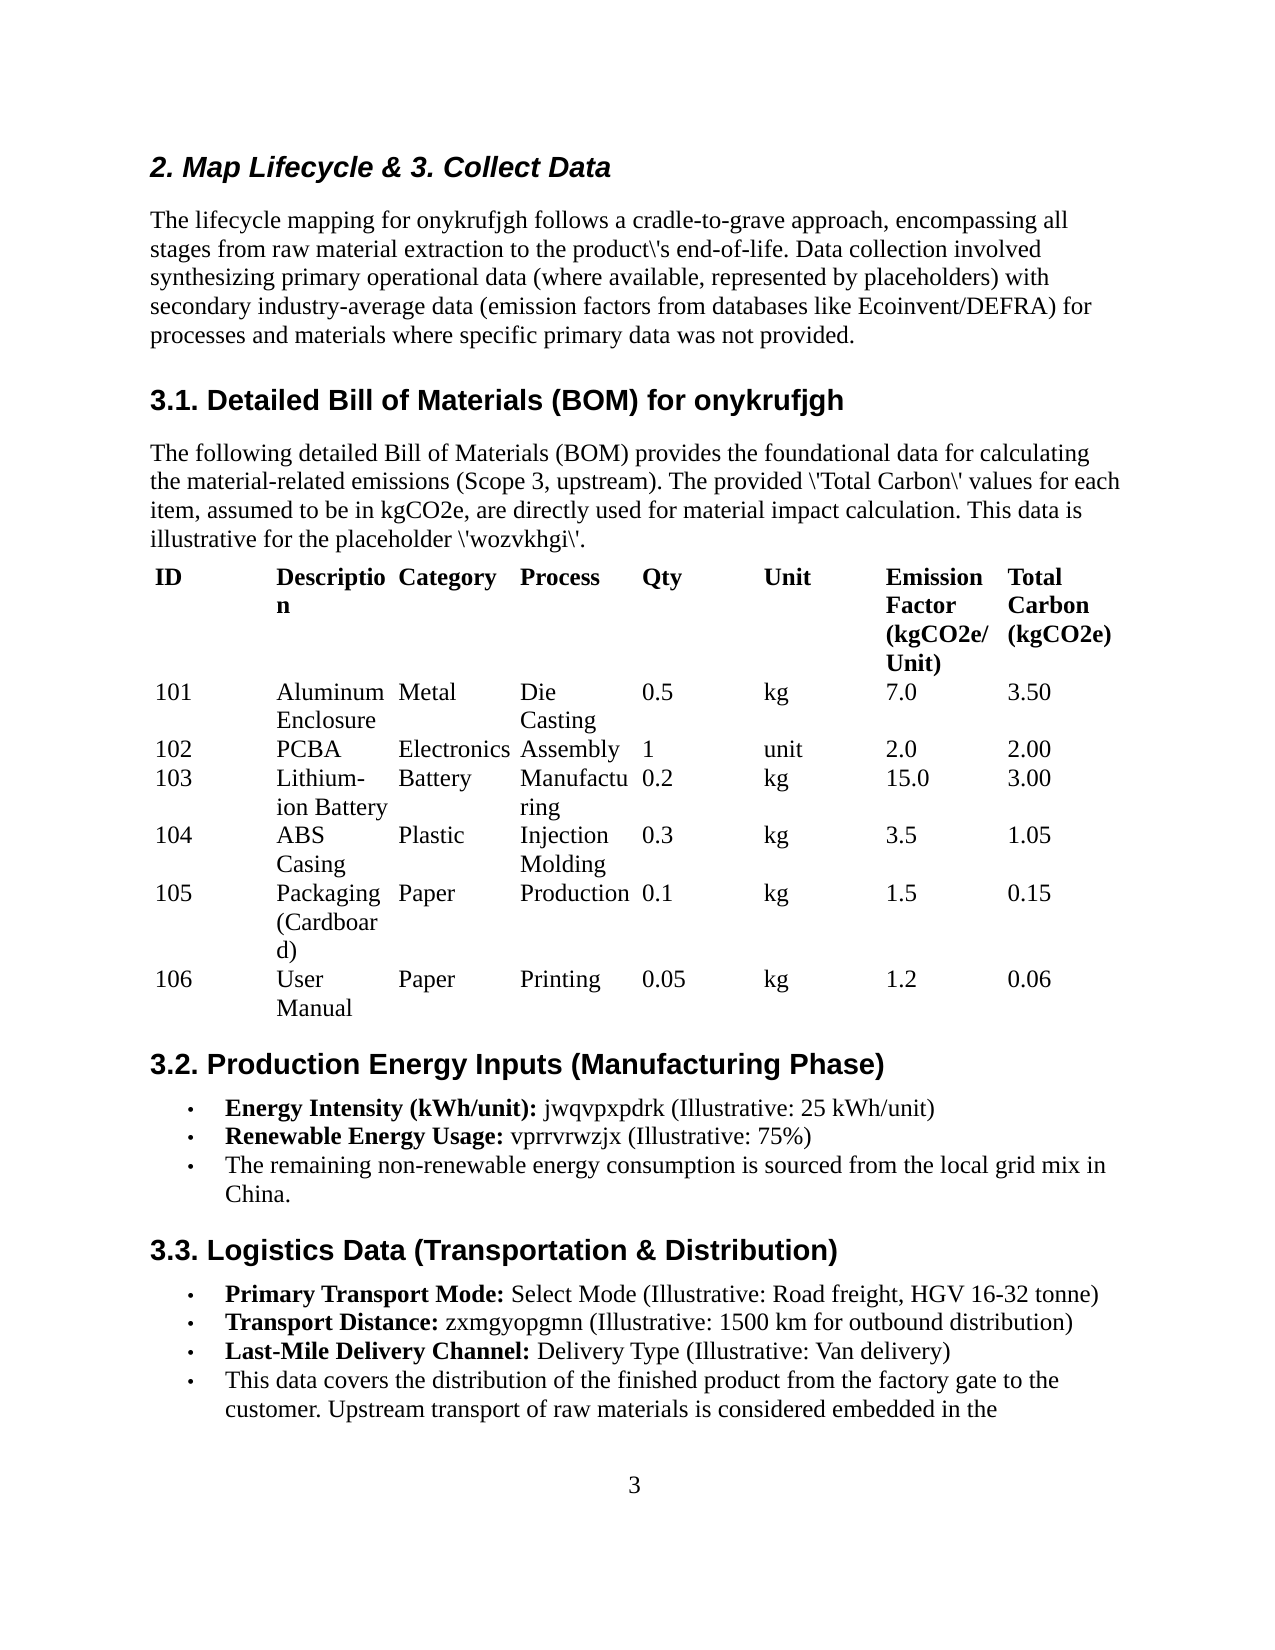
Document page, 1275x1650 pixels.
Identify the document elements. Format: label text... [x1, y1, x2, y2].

list Last-Mile Delivery Channel: Delivery Type (Illustrative: Van delivery) [187, 1336, 1125, 1365]
table_cell Plastic [394, 820, 516, 878]
table_header Category [394, 562, 516, 677]
table_cell 0.06 [1003, 964, 1125, 1022]
table_cell 2.0 [881, 734, 1003, 763]
table_cell User Manual [272, 964, 394, 1022]
table_cell 2.00 [1003, 734, 1125, 763]
table_cell 101 [150, 677, 272, 734]
table_cell kg [759, 964, 881, 1022]
table_cell 0.05 [638, 964, 759, 1022]
table_cell 3.5 [881, 820, 1003, 878]
table_cell Packaging (Cardboard) [272, 878, 394, 964]
table_cell 3.50 [1003, 677, 1125, 734]
table_cell kg [759, 763, 881, 820]
table_cell Battery [394, 763, 516, 820]
table_cell 105 [150, 878, 272, 964]
text The following detailed Bill of Materials (BOM) provides the foundational data for calculating the material-related emissions (Scope 3, upstream). The provided \'Total Carbon\' values for each item, assumed to be in kgCO2e, are directly used for material impact calculation. This data is illustrative for the placeholder \'wozvkhgi\'. [150, 438, 1125, 553]
table_cell 3.00 [1003, 763, 1125, 820]
table_cell Assembly [516, 734, 637, 763]
table_header ID [150, 562, 272, 677]
table_header Unit [759, 562, 881, 677]
table_cell Aluminum Enclosure [272, 677, 394, 734]
table_cell 1 [638, 734, 759, 763]
table_cell 106 [150, 964, 272, 1022]
list Transport Distance: zxmgyopgmn (Illustrative: 1500 km for outbound distribution) [187, 1307, 1125, 1336]
table_cell 1.05 [1003, 820, 1125, 878]
table_cell kg [759, 878, 881, 964]
table_cell Paper [394, 964, 516, 1022]
table_cell 1.5 [881, 878, 1003, 964]
table_cell Paper [394, 878, 516, 964]
table_cell Die Casting [516, 677, 637, 734]
list Energy Intensity (kWh/unit): jwqvpxpdrk (Illustrative: 25 kWh/unit) [187, 1093, 1125, 1121]
table_cell Production [516, 878, 637, 964]
table_cell 0.2 [638, 763, 759, 820]
table_cell 7.0 [881, 677, 1003, 734]
table_cell ABS Casing [272, 820, 394, 878]
table_header Emission Factor (kgCO2e/Unit) [881, 562, 1003, 677]
table_cell kg [759, 820, 881, 878]
table_cell 103 [150, 763, 272, 820]
subtitle 3.3. Logistics Data (Transportation & Distribution) [150, 1233, 1125, 1266]
subtitle 3.2. Production Energy Inputs (Manufacturing Phase) [150, 1047, 1125, 1080]
subtitle 3.1. Detailed Bill of Materials (BOM) for onykrufjgh [150, 383, 1125, 416]
list This data covers the distribution of the finished product from the factory gate to the customer. Upstream transport of raw materials is considered embedded in the [187, 1365, 1125, 1422]
list Primary Transport Mode: Select Mode (Illustrative: Road freight, HGV 16-32 tonne) [187, 1279, 1125, 1307]
table_cell 1.2 [881, 964, 1003, 1022]
table_header Qty [638, 562, 759, 677]
table_cell kg [759, 677, 881, 734]
table_cell Printing [516, 964, 637, 1022]
list Renewable Energy Usage: vprrvrwzjx (Illustrative: 75%) [187, 1121, 1125, 1150]
table_cell 15.0 [881, 763, 1003, 820]
table_cell 0.15 [1003, 878, 1125, 964]
table_cell 102 [150, 734, 272, 763]
table_cell Manufacturing [516, 763, 637, 820]
table_cell Metal [394, 677, 516, 734]
table_header Process [516, 562, 637, 677]
table_cell 0.1 [638, 878, 759, 964]
table_header Total Carbon (kgCO2e) [1003, 562, 1125, 677]
text The lifecycle mapping for onykrufjgh follows a cradle-to-grave approach, encompassing all stages from raw material extraction to the product\'s end-of-life. Data collection involved synthesizing primary operational data (where available, represented by placeholders) with secondary industry-average data (emission factors from databases like Ecoinvent/DEFRA) for processes and materials where specific primary data was not provided. [150, 205, 1125, 349]
table_cell 0.3 [638, 820, 759, 878]
list The remaining non-renewable energy consumption is sourced from the local grid mix in China. [187, 1150, 1125, 1208]
table_cell Lithium-ion Battery [272, 763, 394, 820]
table_cell 0.5 [638, 677, 759, 734]
table_header Description [272, 562, 394, 677]
table_cell 104 [150, 820, 272, 878]
table_cell unit [759, 734, 881, 763]
table_cell PCBA [272, 734, 394, 763]
table_cell Electronics [394, 734, 516, 763]
subtitle 2. Map Lifecycle & 3. Collect Data [150, 150, 1125, 183]
table_cell Injection Molding [516, 820, 637, 878]
